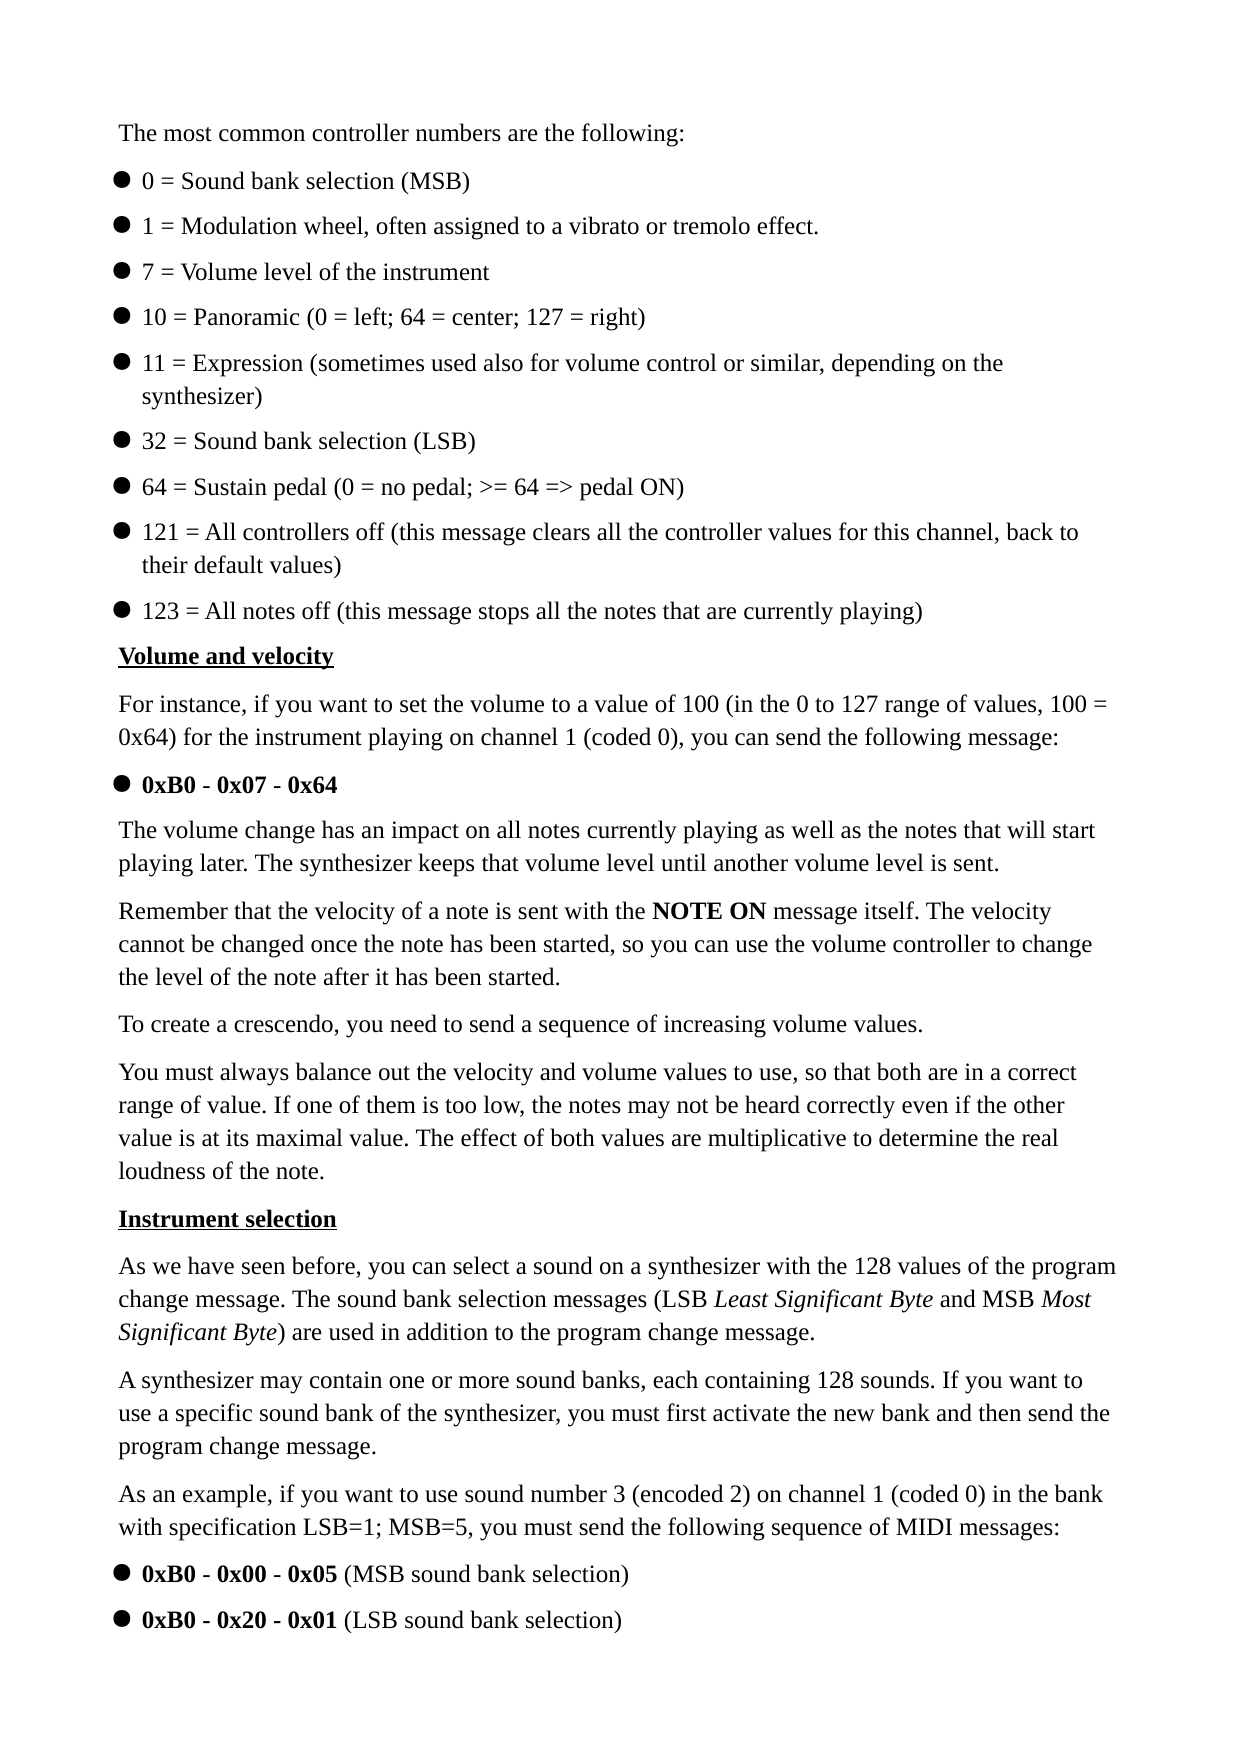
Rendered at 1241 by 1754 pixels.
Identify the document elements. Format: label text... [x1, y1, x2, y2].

list 7 = Volume level of the instrument [126, 257, 1122, 286]
list 0xB0 - 0x20 - 0x01 (LSB sound bank selection) [126, 1605, 1122, 1633]
text To create a crescendo, you need to send a sequence of increasing volume values. [118, 1009, 1122, 1038]
text The volume change has an impact on all notes currently playing as well as the notes that will start playing later. The synthesizer keeps that volume level until another volume level is sent. [118, 815, 1122, 877]
list 123 = All notes off (this message stops all the notes that are currently playing) [126, 596, 1122, 625]
text As an example, if you want to use sound number 3 (encoded 2) on channel 1 (coded 0) in the bank with specification LSB=1; MSB=5, you must send the following sequence of MIDI messages: [118, 1479, 1122, 1540]
list 64 = Sustain pedal (0 = no pedal; >= 64 => pedal ON) [126, 472, 1122, 501]
list 0xB0 - 0x07 - 0x64 [126, 770, 1122, 798]
text Volume and velocity [118, 641, 1122, 670]
text Instrument selection [118, 1204, 1122, 1232]
text As we have seen before, you can select a sound on a synthesizer with the 128 values of the program change message. The sound bank selection messages (LSB Least Significant Byte and MSB Most Significant Byte) are used in addition to the program change message. [118, 1251, 1122, 1346]
list 0 = Sound bank selection (MSB) [126, 166, 1122, 194]
list 0xB0 - 0x00 - 0x05 (MSB sound bank selection) [126, 1559, 1122, 1588]
text Remember that the velocity of a note is sent with the NOTE ON message itself. The velocity cannot be changed once the note has been started, so you can use the volume controller to change the level of the note after it has been started. [118, 896, 1122, 991]
list 11 = Expression (sometimes used also for volume control or similar, depending on the synthesizer) [126, 348, 1122, 409]
list 1 = Modulation wheel, often assigned to a vibrato or tremolo effect. [126, 211, 1122, 240]
text You must always balance out the velocity and volume values to use, so that both are in a correct range of value. If one of them is too low, the notes may not be heard correctly even if the other value is at its maximal value. The effect of both values are multiplicative to determine the real loudness of the note. [118, 1057, 1122, 1185]
list 32 = Sound bank selection (LSB) [126, 426, 1122, 455]
text The most common controller numbers are the following: [118, 118, 1122, 147]
list 10 = Panoramic (0 = left; 64 = center; 127 = right) [126, 302, 1122, 331]
list 121 = All controllers off (this message clears all the controller values for this channel, back to their default values) [126, 517, 1122, 579]
text A synthesizer may contain one or more sound banks, each containing 128 sounds. If you want to use a specific sound bank of the synthesizer, you must first activate the new bank and then send the program change message. [118, 1365, 1122, 1460]
text For instance, if you want to set the volume to a value of 100 (in the 0 to 127 range of values, 100 = 0x64) for the instrument playing on channel 1 (coded 0), you can send the following message: [118, 689, 1122, 751]
